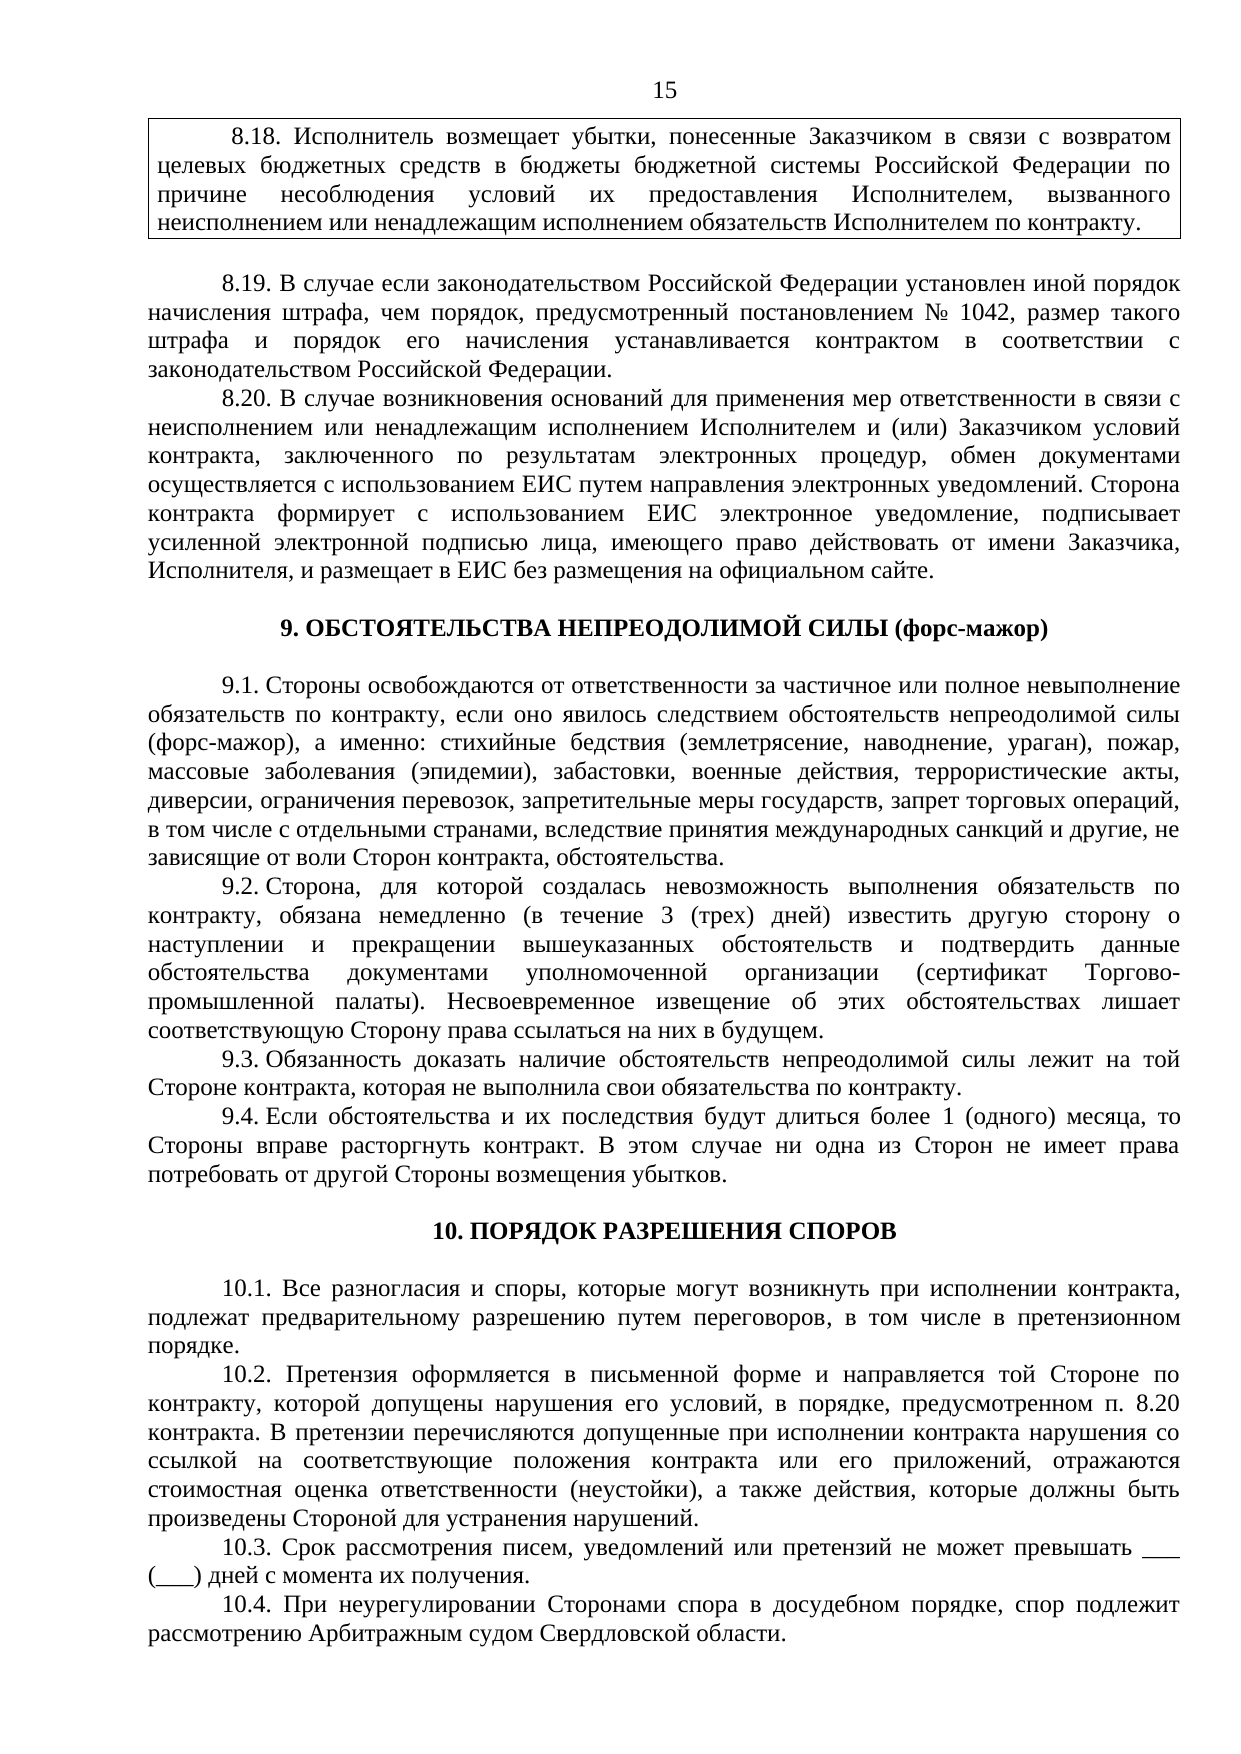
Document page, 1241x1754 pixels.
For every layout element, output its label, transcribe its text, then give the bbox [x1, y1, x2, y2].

text 10.1. Все разногласия и споры, которые могут возникнуть при исполнении контракта, подлежат предварительному разрешению путем переговоров, в том числе в претензионном порядке. [148, 1273, 1181, 1359]
text 10.4. При неурегулировании Сторонами спора в досудебном порядке, спор подлежит рассмотрению Арбитражным судом Свердловской области. [148, 1589, 1181, 1647]
text 9. ОБСТОЯТЕЛЬСТВА НЕПРЕОДОЛИМОЙ СИЛЫ (форс-мажор) [148, 613, 1181, 642]
text 8.19. В случае если законодательством Российской Федерации установлен иной порядок начисления штрафа, чем порядок, предусмотренный постановлением № 1042, размер такого штрафа и порядок его начисления устанавливается контрактом в соответствии с законодательством Российской Федерации. [148, 268, 1181, 383]
text 9.3. Обязанность доказать наличие обстоятельств непреодолимой силы лежит на той Стороне контракта, которая не выполнила свои обязательства по контракту. [148, 1044, 1181, 1101]
text 9.4. Если обстоятельства и их последствия будут длиться более 1 (одного) месяца, то Стороны вправе расторгнуть контракт. В этом случае ни одна из Сторон не имеет права потребовать от другой Стороны возмещения убытков. [148, 1101, 1181, 1187]
text 10.2. Претензия оформляется в письменной форме и направляется той Стороне по контракту, которой допущены нарушения его условий, в порядке, предусмотренном п. 8.20 контракта. В претензии перечисляются допущенные при исполнении контракта нарушения со ссылкой на соответствующие положения контракта или его приложений, отражаются стоимостная оценка ответственности (неустойки), а также действия, которые должны быть произведены Стороной для устранения нарушений. [148, 1359, 1181, 1532]
text 10.3. Срок рассмотрения писем, уведомлений или претензий не может превышать ___ (___) дней с момента их получения. [148, 1532, 1181, 1589]
text 8.18. Исполнитель возмещает убытки, понесенные Заказчиком в связи с возвратом целевых бюджетных средств в бюджеты бюджетной системы Российской Федерации по причине несоблюдения условий их предоставления Исполнителем, вызванного неисполнением или ненадлежащим исполнением обязательств Исполнителем по контракту. [149, 119, 1180, 238]
text 10. ПОРЯДОК РАЗРЕШЕНИЯ СПОРОВ [148, 1216, 1181, 1245]
text 9.2. Сторона, для которой создалась невозможность выполнения обязательств по контракту, обязана немедленно (в течение 3 (трех) дней) известить другую сторону о наступлении и прекращении вышеуказанных обстоятельств и подтвердить данные обстоятельства документами уполномоченной организации (сертификат Торгово-промышленной палаты). Несвоевременное извещение об этих обстоятельствах лишает соответствующую Сторону права ссылаться на них в будущем. [148, 871, 1181, 1044]
text 9.1. Стороны освобождаются от ответственности за частичное или полное невыполнение обязательств по контракту, если оно явилось следствием обстоятельств непреодолимой силы (форс-мажор), а именно: стихийные бедствия (землетрясение, наводнение, ураган), пожар, массовые заболевания (эпидемии), забастовки, военные действия, террористические акты, диверсии, ограничения перевозок, запретительные меры государств, запрет торговых операций, в том числе с отдельными странами, вследствие принятия международных санкций и другие, не зависящие от воли Сторон контракта, обстоятельства. [148, 670, 1181, 871]
text 8.20. В случае возникновения оснований для применения мер ответственности в связи с неисполнением или ненадлежащим исполнением Исполнителем и (или) Заказчиком условий контракта, заключенного по результатам электронных процедур, обмен документами осуществляется с использованием ЕИС путем направления электронных уведомлений. Сторона контракта формирует с использованием ЕИС электронное уведомление, подписывает усиленной электронной подписью лица, имеющего право действовать от имени Заказчика, Исполнителя, и размещает в ЕИС без размещения на официальном сайте. [148, 383, 1181, 584]
